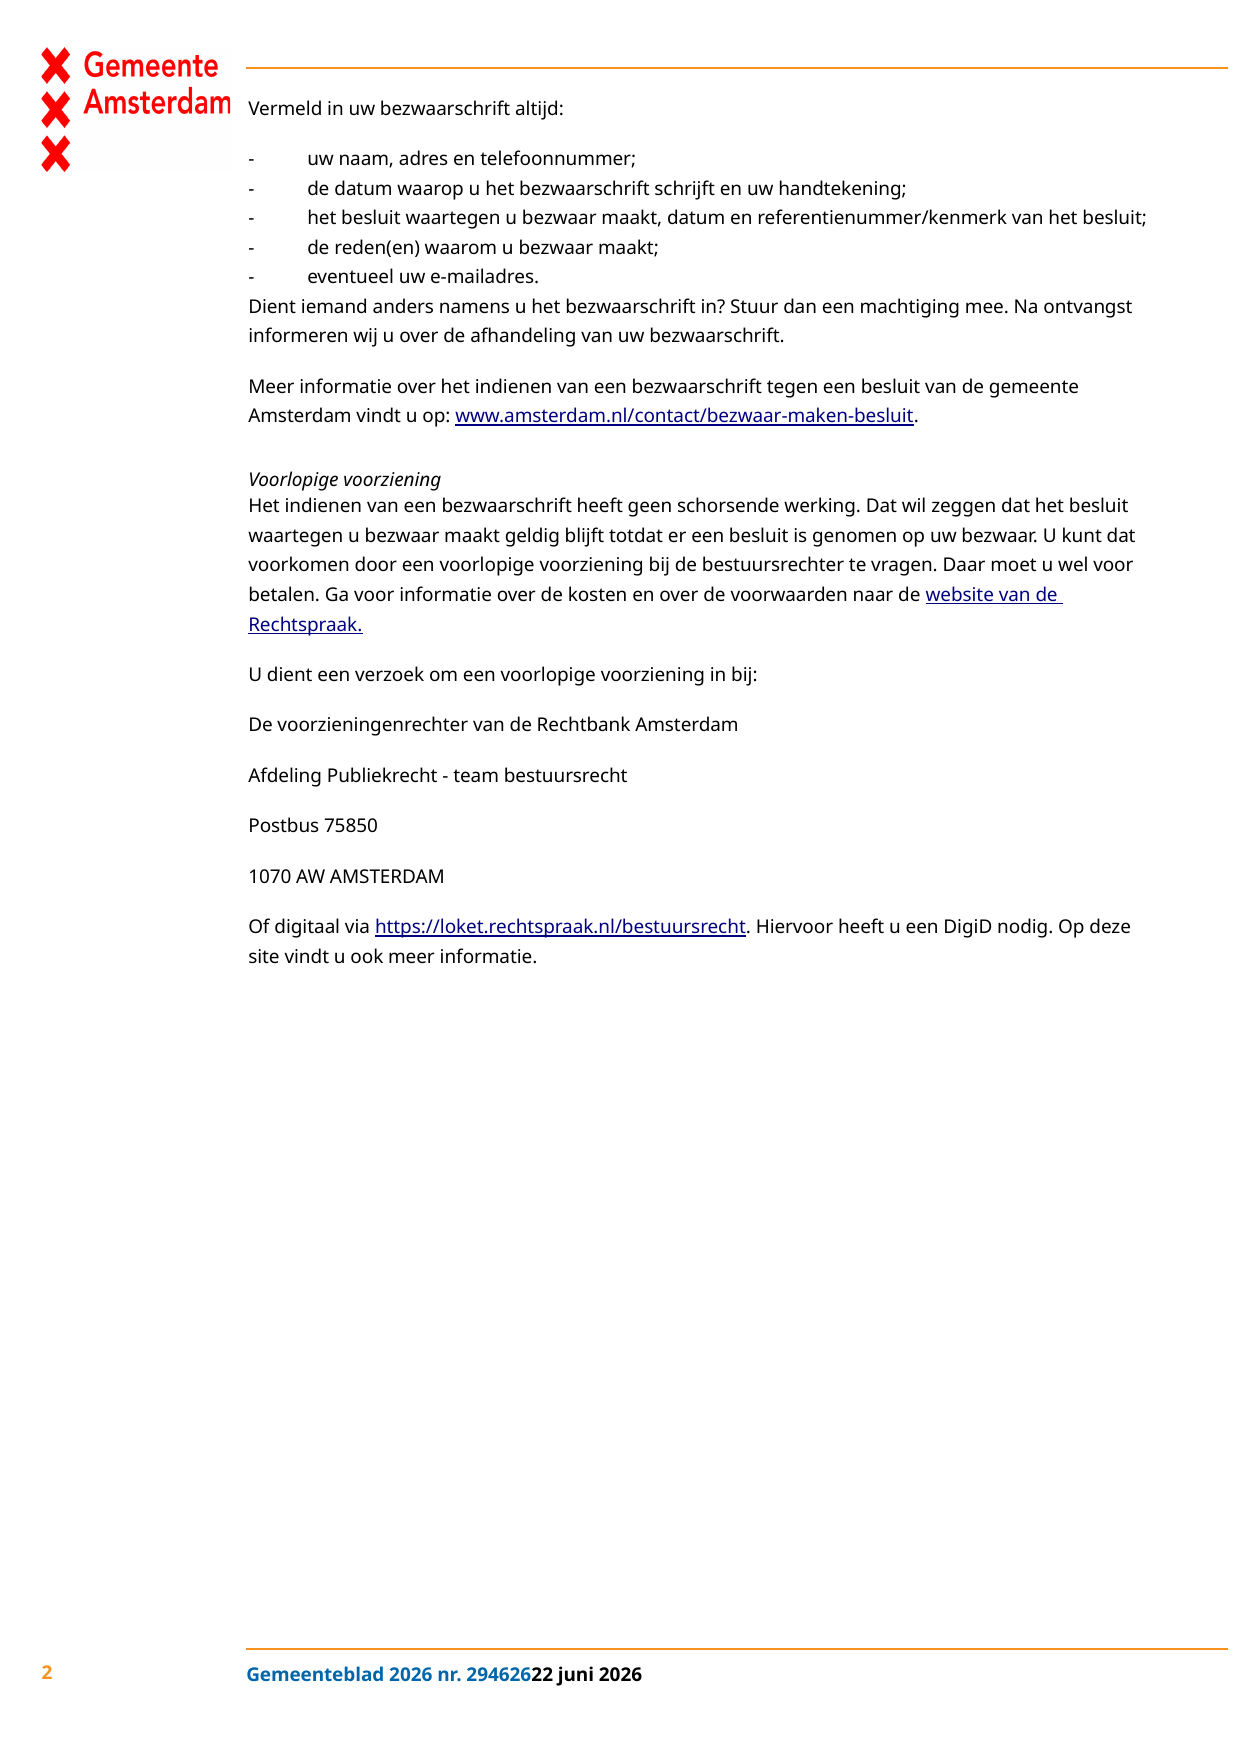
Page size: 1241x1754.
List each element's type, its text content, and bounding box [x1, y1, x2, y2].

text Dient iemand anders namens u het bezwaarschrift in? Stuur dan een machtiging mee. Na ontvangst informeren wij u over de afhandeling van uw bezwaarschrift. [248, 293, 1152, 348]
text Vermeld in uw bezwaarschrift altijd: [248, 95, 1152, 121]
list de reden(en) waarom u bezwaar maakt; [248, 234, 1152, 260]
list uw naam, adres en telefoonnummer; [248, 145, 1152, 171]
text Afdeling Publiekrecht - team bestuursrecht [248, 762, 1152, 788]
text Voorlopige voorziening [248, 467, 1152, 492]
text De voorzieningenrechter van de Rechtbank Amsterdam [248, 712, 1152, 737]
picture [41, 47, 231, 172]
text Meer informatie over het indienen van een bezwaarschrift tegen een besluit van de gemeente Amsterdam vindt u op: www.amsterdam.nl/contact/bezwaar-maken-besluit. [248, 373, 1152, 428]
list het besluit waartegen u bezwaar maakt, datum en referentienummer/kenmerk van het besluit; [248, 204, 1152, 230]
text 1070 AW AMSTERDAM [248, 863, 1152, 888]
text Het indienen van een bezwaarschrift heeft geen schorsende werking. Dat wil zeggen dat het besluit waartegen u bezwaar maakt geldig blijft totdat er een besluit is genomen op uw bezwaar. U kunt dat voorkomen door een voorlopige voorziening bij de bestuursrechter te vragen. Daar moet u wel voor betalen. Ga voor informatie over de kosten en over de voorwaarden naar de website van de Rechtspraak. [248, 492, 1152, 636]
list de datum waarop u het bezwaarschrift schrijft en uw handtekening; [248, 175, 1152, 201]
list eventueel uw e-mailadres. [248, 263, 1152, 289]
text U dient een verzoek om een voorlopige voorziening in bij: [248, 661, 1152, 687]
text Postbus 75850 [248, 812, 1152, 838]
text Of digitaal via https://loket.rechtspraak.nl/bestuursrecht. Hiervoor heeft u een DigiD nodig. Op deze site vindt u ook meer informatie. [248, 913, 1152, 968]
